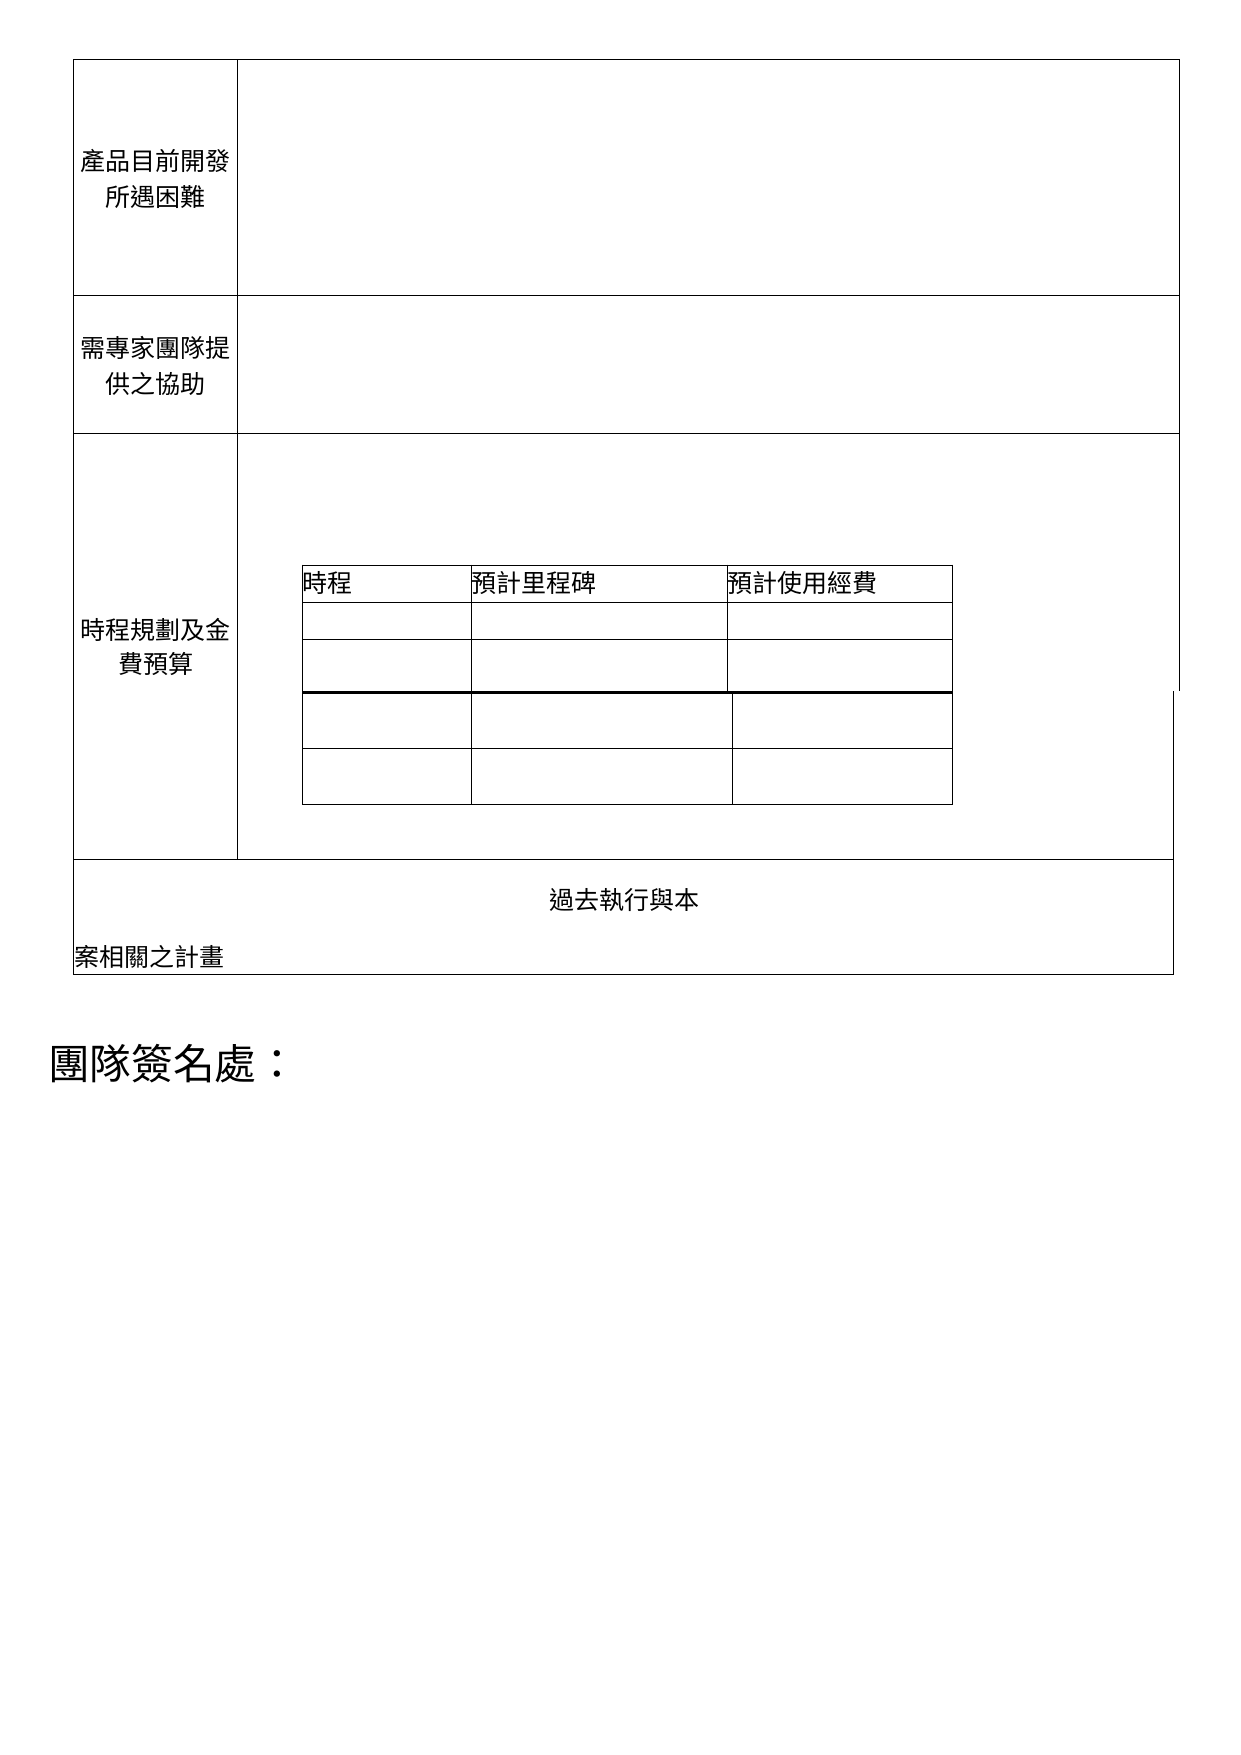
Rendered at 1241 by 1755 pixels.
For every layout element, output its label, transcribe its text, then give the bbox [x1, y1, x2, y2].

table_cell [303, 749, 471, 803]
table_cell [953, 691, 1173, 803]
table_cell 產品目前開發 所遇困難 [74, 60, 237, 295]
table_cell 過去執行與本 案相關之計畫 [74, 860, 1173, 973]
table_cell 預計里程碑 [472, 566, 727, 602]
table_cell [472, 603, 727, 639]
table_cell [472, 640, 727, 691]
text 團隊簽名處： [48, 1031, 1193, 1092]
table_cell [303, 603, 471, 639]
table_cell [238, 804, 1173, 859]
table_cell [303, 640, 471, 691]
table_cell 時程規劃及金費預算 [74, 434, 237, 859]
table_cell [1174, 804, 1179, 859]
table_cell [733, 694, 952, 748]
table_cell [238, 60, 1179, 295]
table_cell [1174, 859, 1179, 973]
table_cell [1174, 748, 1179, 803]
table_cell [303, 694, 471, 748]
table_cell [733, 749, 952, 803]
table_cell [953, 565, 1179, 691]
table_cell [238, 565, 302, 803]
table_cell 時程 [303, 566, 471, 602]
table_cell [728, 640, 952, 691]
table_cell [238, 296, 1179, 433]
table_cell [472, 749, 732, 803]
table_cell 需專家團隊提 供之協助 [74, 296, 237, 433]
table_cell [728, 603, 952, 639]
table_cell 預計使用經費 [728, 566, 952, 602]
table_cell [1174, 691, 1179, 748]
table_cell [238, 434, 1179, 564]
table_cell [472, 694, 732, 748]
